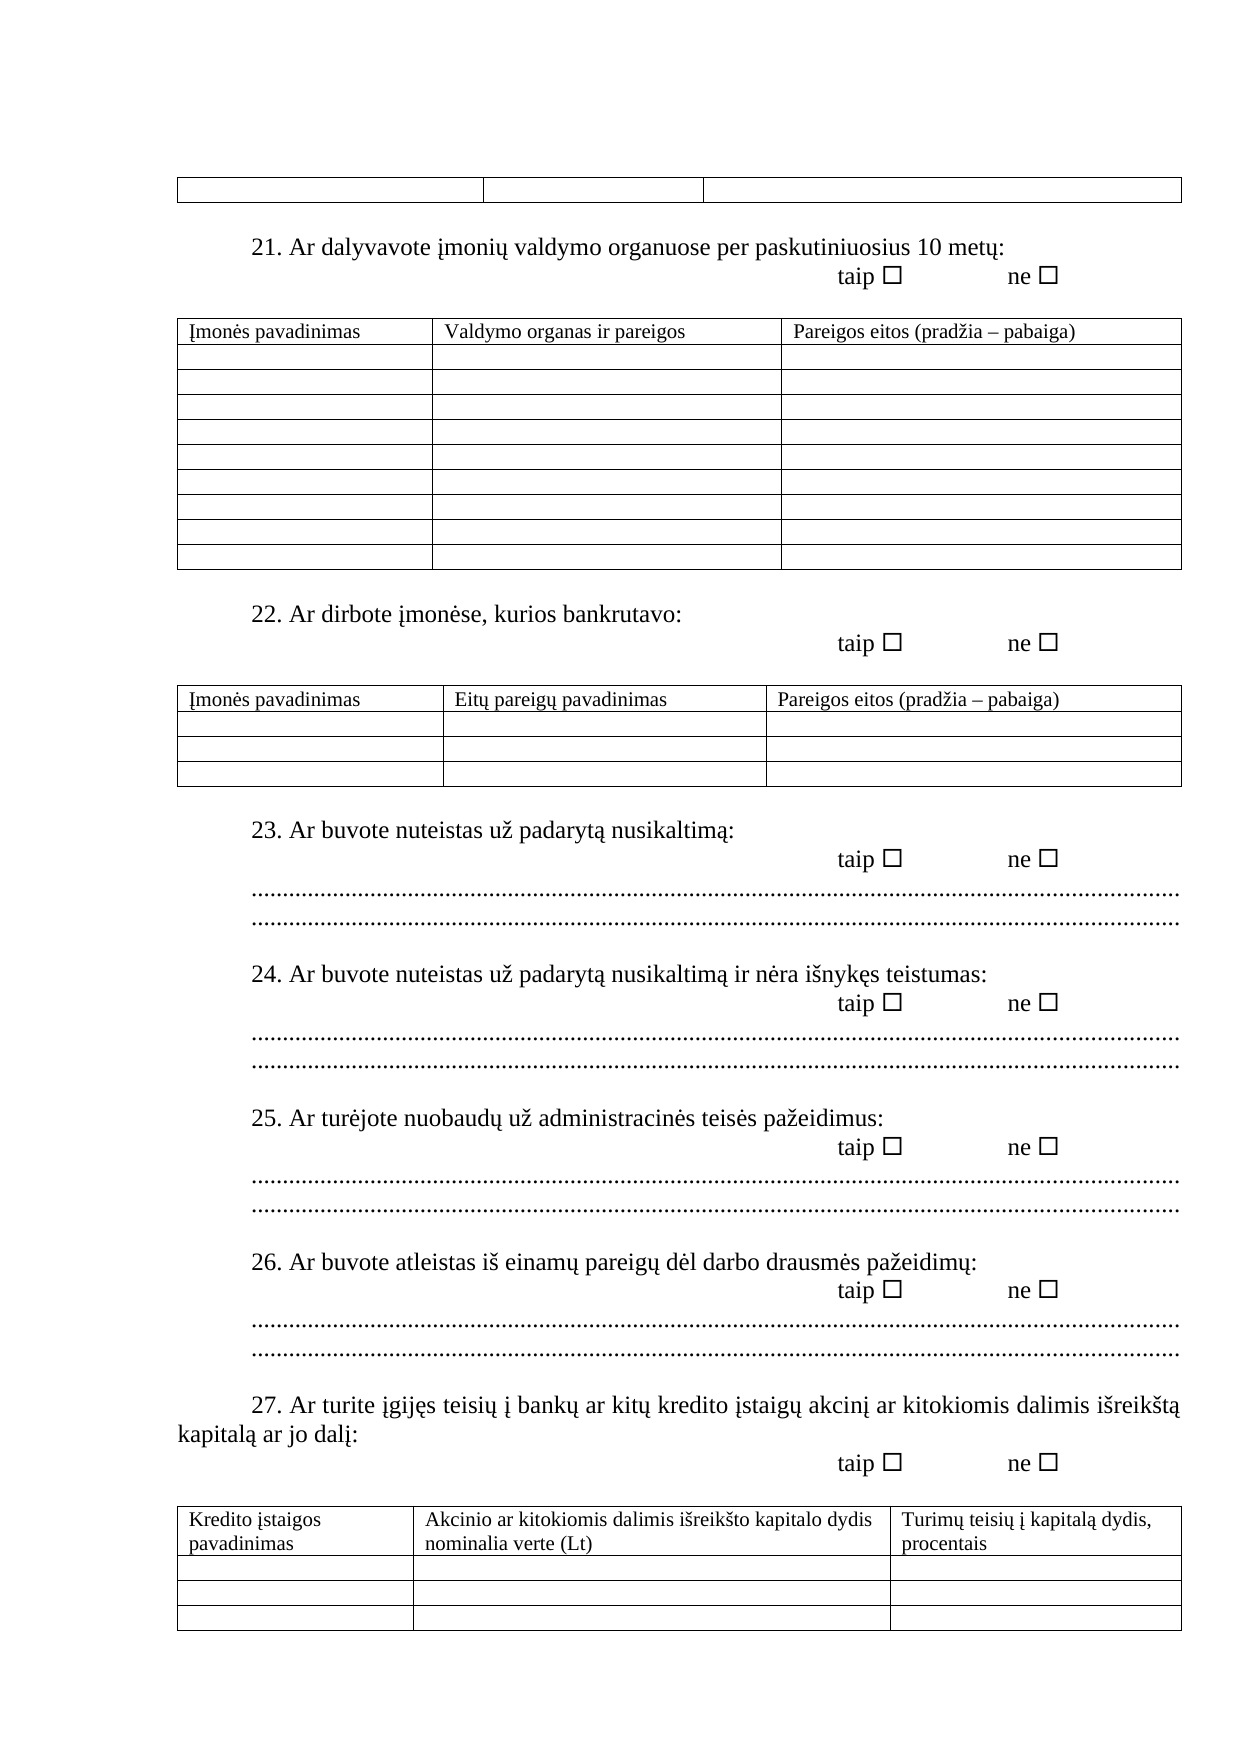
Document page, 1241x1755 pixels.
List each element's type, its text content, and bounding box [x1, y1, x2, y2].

text 21. Ar dalyvavote įmonių valdymo organuose per paskutiniuosius 10 metų: [177, 232, 1181, 261]
table_cell [782, 470, 1181, 494]
table_cell [178, 470, 432, 494]
text taip  ne  [177, 1276, 1181, 1304]
table_cell [433, 370, 781, 394]
table_cell [444, 762, 766, 786]
table_header Turimų teisių į kapitalą dydis, procentais [891, 1507, 1181, 1555]
table_cell [782, 520, 1181, 544]
table_cell [178, 1581, 413, 1605]
table_cell [433, 520, 781, 544]
table_cell [178, 495, 432, 519]
table_header Pareigos eitos (pradžia – pabaiga) [782, 319, 1181, 343]
table_cell [704, 178, 1181, 202]
table_cell [767, 737, 1181, 761]
table_cell [178, 737, 443, 761]
text taip  ne  [177, 844, 1181, 873]
table_header Akcinio ar kitokiomis dalimis išreikšto kapitalo dydis nominalia verte (Lt) [414, 1507, 890, 1555]
text taip  ne  [177, 988, 1181, 1017]
table_cell [891, 1581, 1181, 1605]
text 25. Ar turėjote nuobaudų už administracinės teisės pažeidimus: [177, 1103, 1181, 1132]
table_cell [433, 495, 781, 519]
table_cell [782, 345, 1181, 368]
text 26. Ar buvote atleistas iš einamų pareigų dėl darbo drausmės pažeidimų: [177, 1247, 1181, 1276]
table_cell [782, 395, 1181, 419]
table_cell [433, 395, 781, 419]
table_cell [178, 178, 483, 202]
table_cell [782, 495, 1181, 519]
table_cell [782, 370, 1181, 394]
table_cell [178, 370, 432, 394]
table_header Eitų pareigų pavadinimas [444, 686, 766, 711]
table_cell [444, 712, 766, 736]
text taip  ne  [177, 628, 1181, 657]
table_header Pareigos eitos (pradžia – pabaiga) [767, 686, 1181, 711]
table_cell [433, 545, 781, 569]
table_cell [433, 470, 781, 494]
table_cell [178, 762, 443, 786]
text 24. Ar buvote nuteistas už padarytą nusikaltimą ir nėra išnykęs teistumas: [177, 959, 1181, 988]
text taip  ne  [177, 1448, 1181, 1477]
table_cell [433, 420, 781, 444]
text taip  ne  [177, 1132, 1181, 1161]
table_cell [178, 1606, 413, 1630]
text 22. Ar dirbote įmonėse, kurios bankrutavo: [177, 599, 1181, 628]
table_header Kredito įstaigos pavadinimas [178, 1507, 413, 1555]
table_cell [891, 1556, 1181, 1580]
table_cell [782, 545, 1181, 569]
table_cell [178, 545, 432, 569]
table_cell [767, 712, 1181, 736]
table_cell [444, 737, 766, 761]
text 27. Ar turite įgijęs teisių į bankų ar kitų kredito įstaigų akcinį ar kitokiomis dalimis išreikštą kapitalą ar jo dalį: [177, 1391, 1181, 1448]
table_cell [178, 445, 432, 469]
table_cell [433, 445, 781, 469]
table_cell [178, 520, 432, 544]
table_header Įmonės pavadinimas [178, 686, 443, 711]
table_cell [414, 1556, 890, 1580]
text taip  ne  [177, 261, 1181, 289]
table_cell [178, 420, 432, 444]
table_cell [414, 1581, 890, 1605]
table_cell [782, 445, 1181, 469]
table_cell [891, 1606, 1181, 1630]
table_cell [178, 1556, 413, 1580]
table_header Įmonės pavadinimas [178, 319, 432, 343]
table_cell [782, 420, 1181, 444]
table_header Valdymo organas ir pareigos [433, 319, 781, 343]
table_cell [484, 178, 703, 202]
table_cell [433, 345, 781, 368]
text 23. Ar buvote nuteistas už padarytą nusikaltimą: [177, 816, 1181, 844]
table_cell [178, 712, 443, 736]
table_cell [178, 345, 432, 368]
table_cell [414, 1606, 890, 1630]
table_cell [767, 762, 1181, 786]
table_cell [178, 395, 432, 419]
